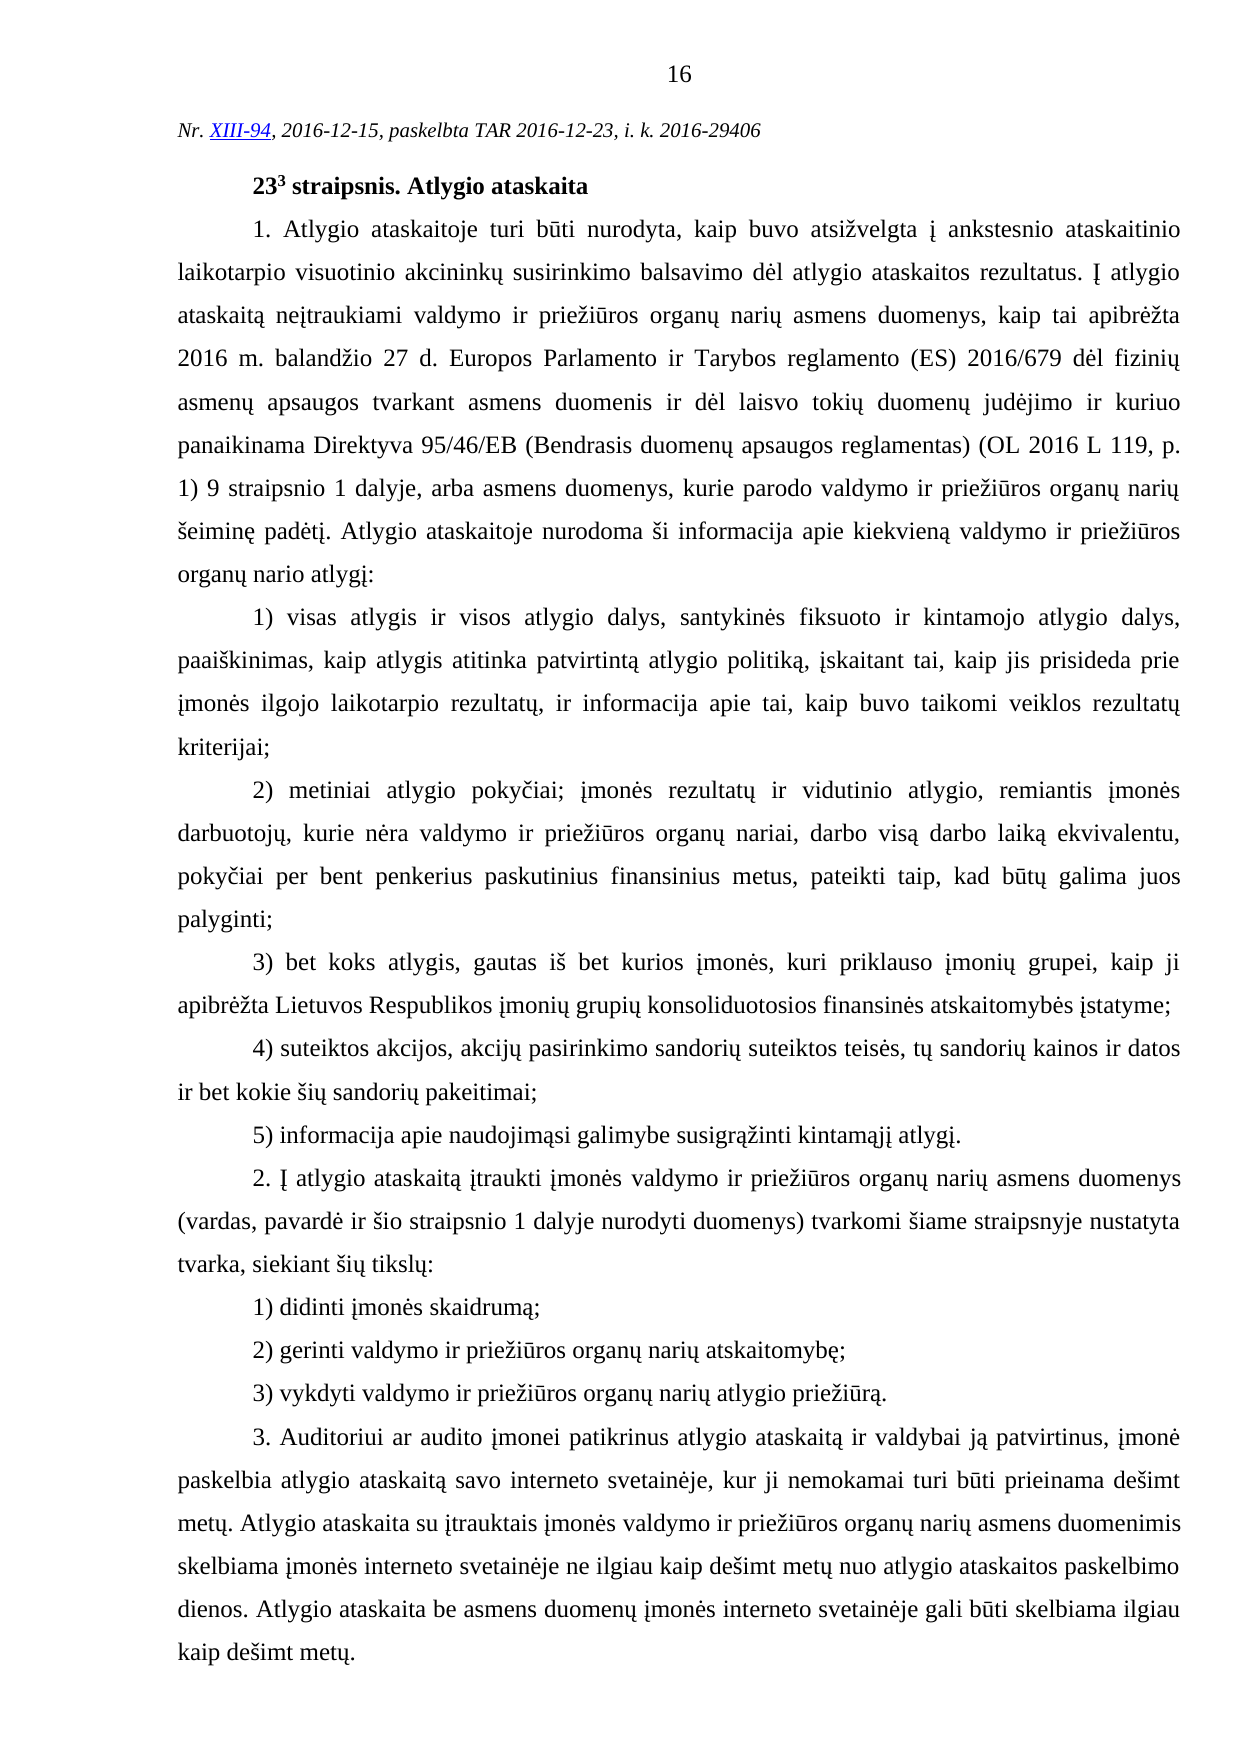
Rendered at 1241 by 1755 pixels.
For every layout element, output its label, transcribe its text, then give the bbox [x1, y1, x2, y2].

text 1) visas atlygis ir visos atlygio dalys, santykinės fiksuoto ir kintamojo atlygio dalys, paaiškinimas, kaip atlygis atitinka patvirtintą atlygio politiką, įskaitant tai, kaip jis prisideda prie įmonės ilgojo laikotarpio rezultatų, ir informacija apie tai, kaip buvo taikomi veiklos rezultatų kriterijai; [177, 602, 1181, 760]
text 2. Į atlygio ataskaitą įtraukti įmonės valdymo ir priežiūros organų narių asmens duomenys (vardas, pavardė ir šio straipsnio 1 dalyje nurodyti duomenys) tvarkomi šiame straipsnyje nustatyta tvarka, siekiant šių tikslų: [177, 1163, 1181, 1278]
text 233 straipsnis. Atlygio ataskaita [177, 171, 1181, 200]
text 4) suteiktos akcijos, akcijų pasirinkimo sandorių suteiktos teisės, tų sandorių kainos ir datos ir bet kokie šių sandorių pakeitimai; [177, 1033, 1181, 1105]
text 2) metiniai atlygio pokyčiai; įmonės rezultatų ir vidutinio atlygio, remiantis įmonės darbuotojų, kurie nėra valdymo ir priežiūros organų nariai, darbo visą darbo laiką ekvivalentu, pokyčiai per bent penkerius paskutinius finansinius metus, pateikti taip, kad būtų galima juos palyginti; [177, 775, 1181, 933]
text 3) bet koks atlygis, gautas iš bet kurios įmonės, kuri priklauso įmonių grupei, kaip ji apibrėžta Lietuvos Respublikos įmonių grupių konsoliduotosios finansinės atskaitomybės įstatyme; [177, 947, 1181, 1019]
text 3. Auditoriui ar audito įmonei patikrinus atlygio ataskaitą ir valdybai ją patvirtinus, įmonė paskelbia atlygio ataskaitą savo interneto svetainėje, kur ji nemokamai turi būti prieinama dešimt metų. Atlygio ataskaita su įtrauktais įmonės valdymo ir priežiūros organų narių asmens duomenimis skelbiama įmonės interneto svetainėje ne ilgiau kaip dešimt metų nuo atlygio ataskaitos paskelbimo dienos. Atlygio ataskaita be asmens duomenų įmonės interneto svetainėje gali būti skelbiama ilgiau kaip dešimt metų. [177, 1422, 1181, 1666]
text Nr. XIII-94, 2016-12-15, paskelbta TAR 2016-12-23, i. k. 2016-29406 [177, 118, 1181, 142]
text 5) informacija apie naudojimąsi galimybe susigrąžinti kintamąjį atlygį. [177, 1120, 1181, 1148]
text 3) vykdyti valdymo ir priežiūros organų narių atlygio priežiūrą. [177, 1378, 1181, 1407]
text 2) gerinti valdymo ir priežiūros organų narių atskaitomybę; [177, 1335, 1181, 1364]
text 1. Atlygio ataskaitoje turi būti nurodyta, kaip buvo atsižvelgta į ankstesnio ataskaitinio laikotarpio visuotinio akcininkų susirinkimo balsavimo dėl atlygio ataskaitos rezultatus. Į atlygio ataskaitą neįtraukiami valdymo ir priežiūros organų narių asmens duomenys, kaip tai apibrėžta 2016 m. balandžio 27 d. Europos Parlamento ir Tarybos reglamento (ES) 2016/679 dėl fizinių asmenų apsaugos tvarkant asmens duomenis ir dėl laisvo tokių duomenų judėjimo ir kuriuo panaikinama Direktyva 95/46/EB (Bendrasis duomenų apsaugos reglamentas) (OL 2016 L 119, p. 1) 9 straipsnio 1 dalyje, arba asmens duomenys, kurie parodo valdymo ir priežiūros organų narių šeiminę padėtį. Atlygio ataskaitoje nurodoma ši informacija apie kiekvieną valdymo ir priežiūros organų nario atlygį: [177, 214, 1181, 588]
text 1) didinti įmonės skaidrumą; [177, 1292, 1181, 1321]
